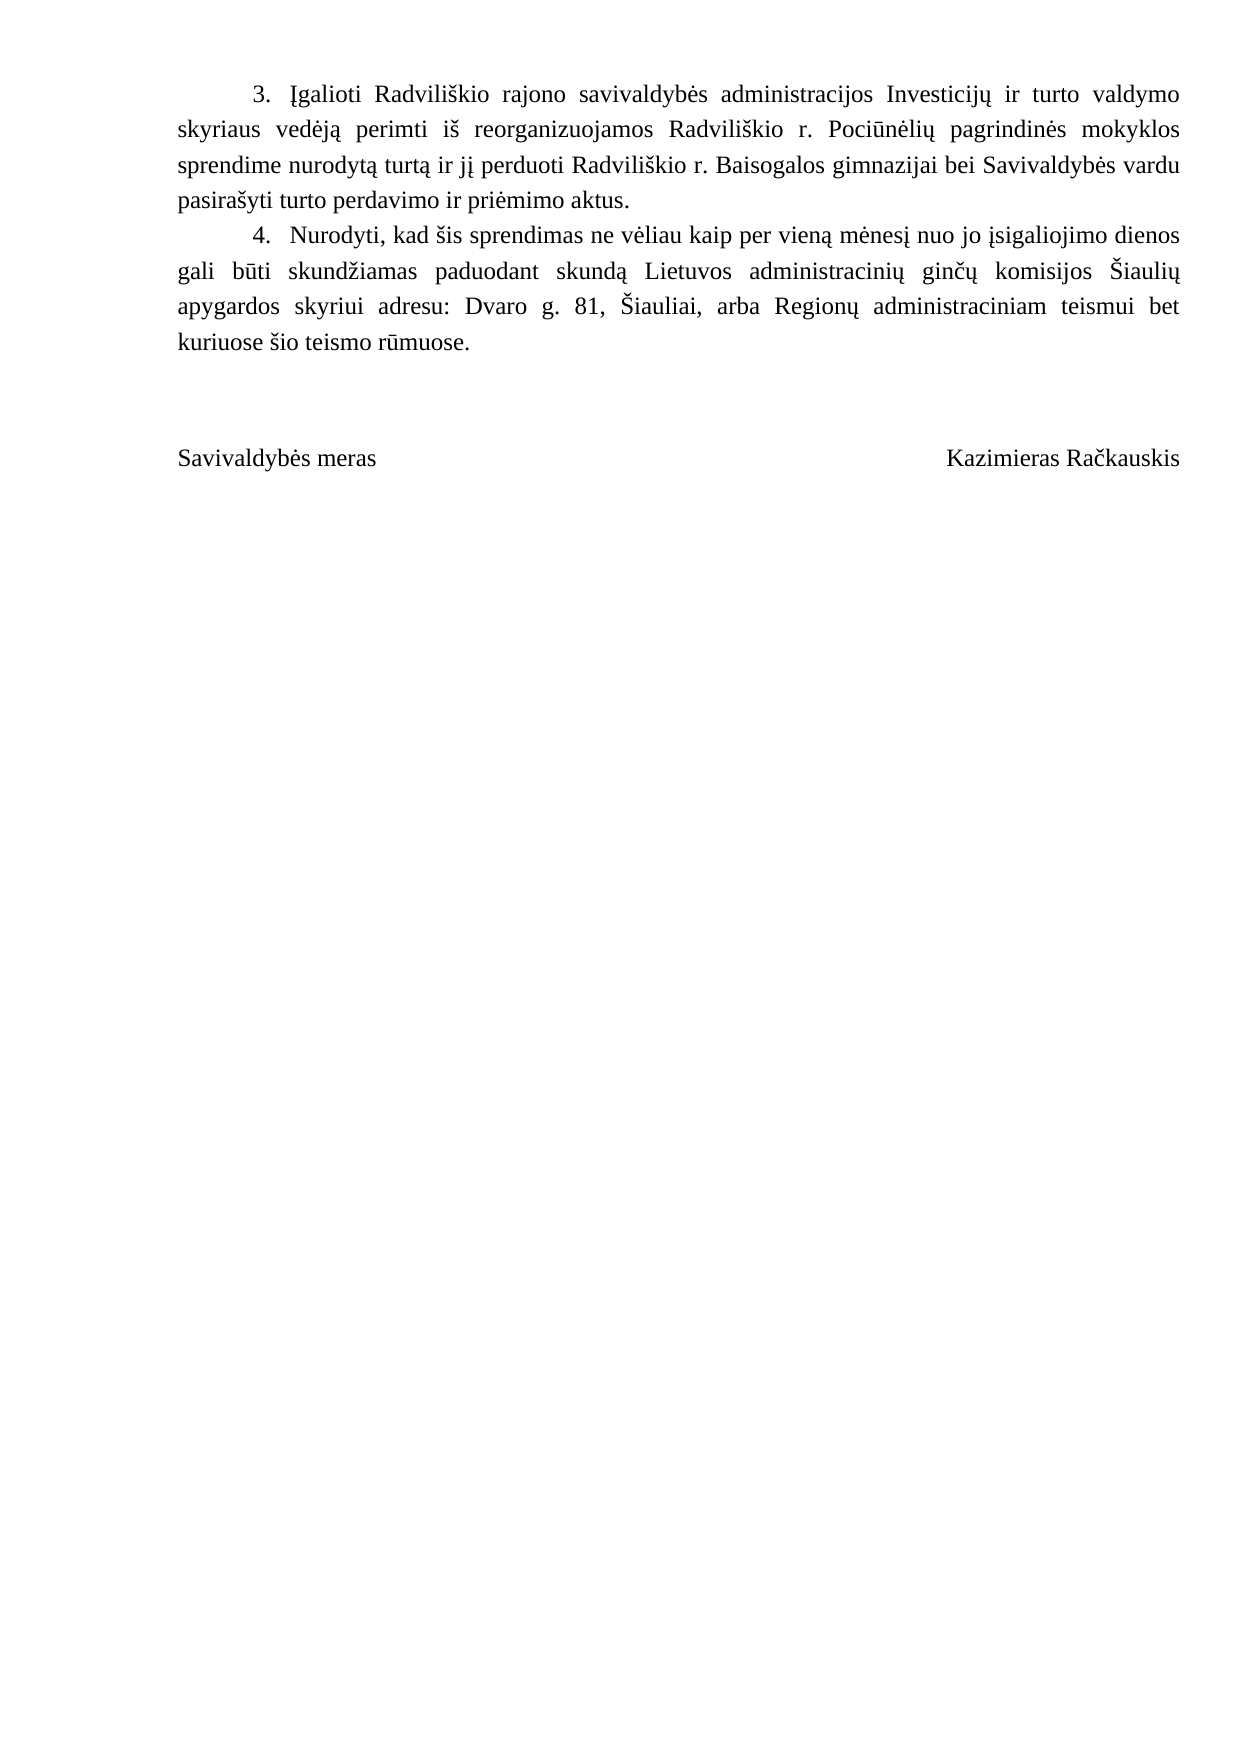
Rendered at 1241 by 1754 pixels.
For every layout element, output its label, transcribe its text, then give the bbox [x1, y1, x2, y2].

text 4. Nurodyti, kad šis sprendimas ne vėliau kaip per vieną mėnesį nuo jo įsigaliojimo dienos gali būti skundžiamas paduodant skundą Lietuvos administracinių ginčų komisijos Šiaulių apygardos skyriui adresu: Dvaro g. 81, Šiauliai, arba Regionų administraciniam teismui bet kuriuose šio teismo rūmuose. [177, 216, 1181, 357]
text Savivaldybės meras Kazimieras Račkauskis [177, 443, 1181, 472]
text 3. Įgalioti Radviliškio rajono savivaldybės administracijos Investicijų ir turto valdymo skyriaus vedėją perimti iš reorganizuojamos Radviliškio r. Pociūnėlių pagrindinės mokyklos sprendime nurodytą turtą ir jį perduoti Radviliškio r. Baisogalos gimnazijai bei Savivaldybės vardu pasirašyti turto perdavimo ir priėmimo aktus. [177, 74, 1181, 216]
